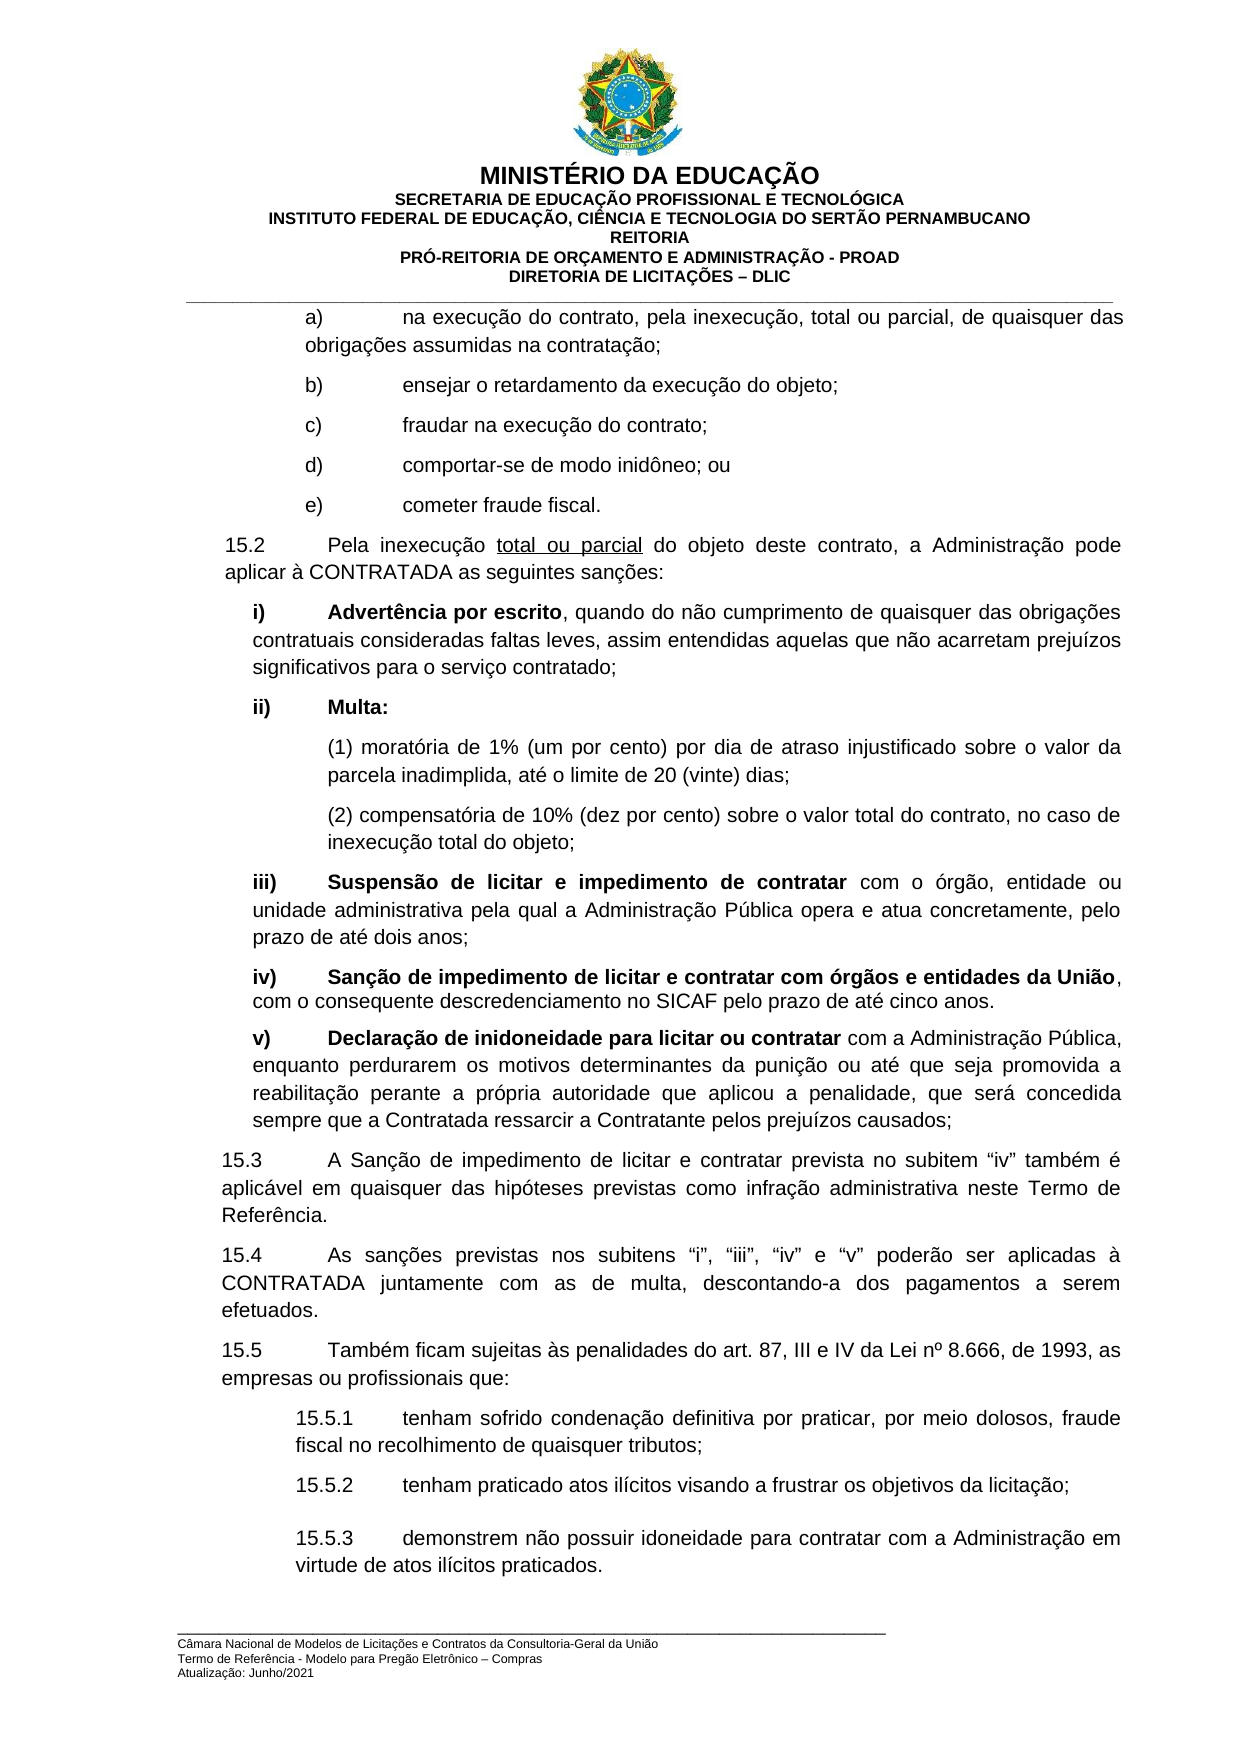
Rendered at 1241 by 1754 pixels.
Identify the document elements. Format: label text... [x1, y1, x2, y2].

list iii) Suspensão de licitar e impedimento de contratar com o órgão, entidade ou unidade administrativa pela qual a Administração Pública opera e atua concretamente, pelo prazo de até dois anos; [252, 870, 1122, 949]
list 15.5.3 demonstrem não possuir idoneidade para contratar com a Administração em virtude de atos ilícitos praticados. [295, 1525, 1122, 1577]
list i) Advertência por escrito, quando do não cumprimento de quaisquer das obrigações contratuais consideradas faltas leves, assim entendidas aquelas que não acarretam prejuízos significativos para o serviço contratado; [252, 600, 1122, 679]
list 15.3 A Sanção de impedimento de licitar e contratar prevista no subitem “iv” também é aplicável em quaisquer das hipóteses previstas como infração administrativa neste Termo de Referência. [221, 1148, 1122, 1227]
list c) fraudar na execução do contrato; [305, 412, 1125, 436]
list d) comportar-se de modo inidôneo; ou [305, 452, 1125, 476]
list 15.5.1 tenham sofrido condenação definitiva por praticar, por meio dolosos, fraude fiscal no recolhimento de quaisquer tributos; [295, 1405, 1122, 1457]
list b) ensejar o retardamento da execução do objeto; [305, 372, 1125, 396]
list (2) compensatória de 10% (dez por cento) sobre o valor total do contrato, no caso de inexecução total do objeto; [290, 802, 1122, 854]
list 15.5.2 tenham praticado atos ilícitos visando a frustrar os objetivos da licitação; [295, 1473, 1122, 1497]
list iv) Sanção de impedimento de licitar e contratar com órgãos e entidades da União, com o consequente descredenciamento no SICAF pelo prazo de até cinco anos. [252, 965, 1122, 1013]
list 15.2 Pela inexecução total ou parcial do objeto deste contrato, a Administração pode aplicar à CONTRATADA as seguintes sanções: [224, 532, 1122, 584]
picture [572, 48, 683, 156]
list a) na execução do contrato, pela inexecução, total ou parcial, de quaisquer das obrigações assumidas na contratação; [305, 305, 1125, 356]
list 15.5 Também ficam sujeitas às penalidades do art. 87, III e IV da Lei nº 8.666, de 1993, as empresas ou profissionais que: [221, 1338, 1122, 1389]
list v) Declaração de inidoneidade para licitar ou contratar com a Administração Pública, enquanto perdurarem os motivos determinantes da punição ou até que seja promovida a reabilitação perante a própria autoridade que aplicou a penalidade, que será concedida sempre que a Contratada ressarcir a Contratante pelos prejuízos causados; [252, 1025, 1122, 1132]
list ii) Multa: [252, 695, 1122, 719]
list 15.4 As sanções previstas nos subitens “i”, “iii”, “iv” e “v” poderão ser aplicadas à CONTRATADA juntamente com as de multa, descontando-a dos pagamentos a serem efetuados. [221, 1243, 1122, 1322]
list (1) moratória de 1% (um por cento) por dia de atraso injustificado sobre o valor da parcela inadimplida, até o limite de 20 (vinte) dias; [290, 735, 1122, 786]
list e) cometer fraude fiscal. [305, 492, 1125, 516]
